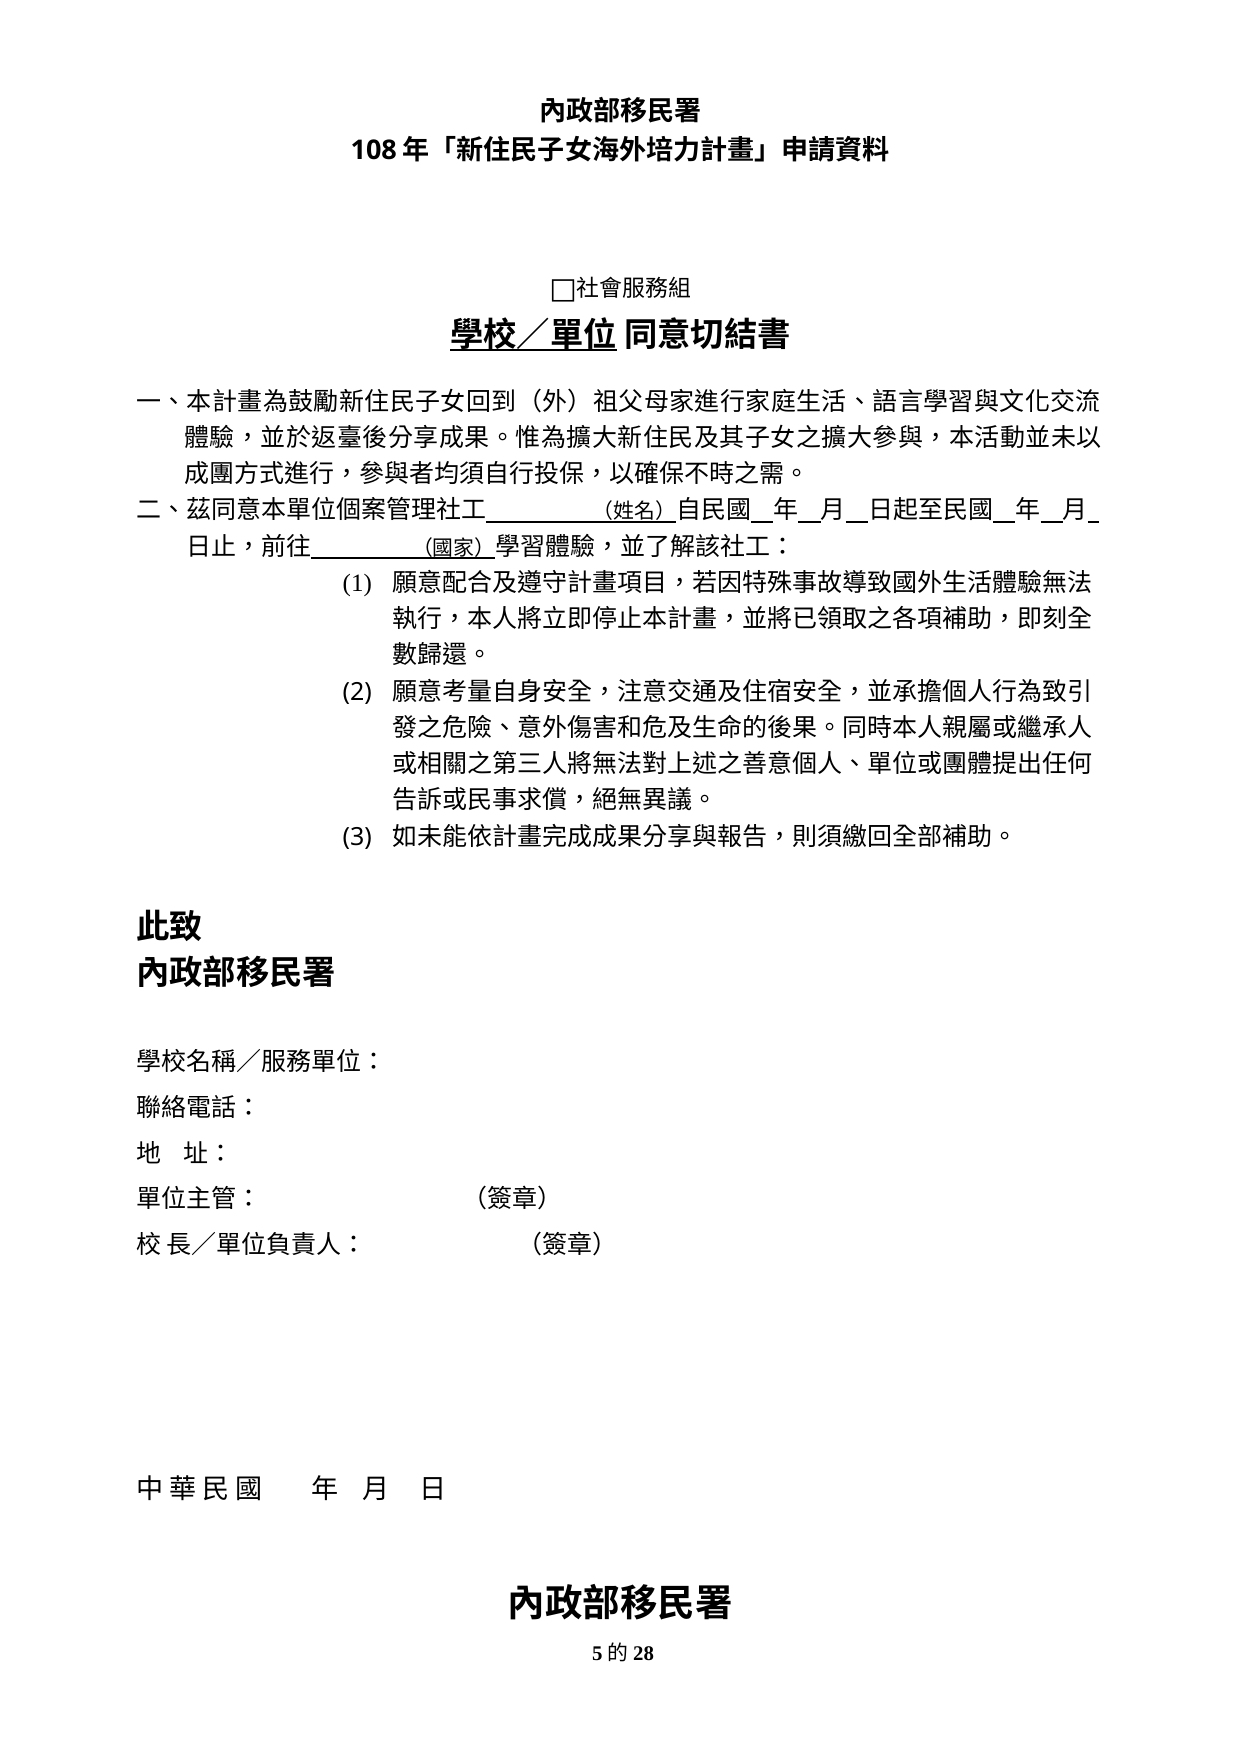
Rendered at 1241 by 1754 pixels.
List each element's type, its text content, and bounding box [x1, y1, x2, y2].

text □社會服務組 [136, 245, 1104, 308]
text 地 址： [136, 1125, 1104, 1171]
text 二、茲同意本單位個案管理社工 （姓名）自民國 年 月 日起至民國 年 月 日止，前往 （國家）學習體驗，並了解該社工： [136, 490, 1104, 562]
text 校 長／單位負責人： （簽章） [136, 1217, 1104, 1263]
text 單位主管： （簽章） [136, 1171, 1104, 1217]
text 內政部移民署 [136, 948, 1104, 994]
list 願意考量自身安全，注意交通及住宿安全，並承擔個人行為致引發之危險、意外傷害和危及生命的後果。同時本人親屬或繼承人或相關之第三人將無法對上述之善意個人、單位或團體提出任何告訴或民事求償，絕無異議。 [342, 671, 1104, 816]
text 中 華 民 國 年 月 日 [136, 1467, 1104, 1507]
list 願意配合及遵守計畫項目，若因特殊事故導致國外生活體驗無法執行，本人將立即停止本計畫，並將已領取之各項補助，即刻全數歸還。 [342, 562, 1104, 671]
text 學校／單位 同意切結書 [136, 308, 1104, 356]
text 學校名稱／服務單位： [136, 1034, 1104, 1079]
text 一、本計畫為鼓勵新住民子女回到（外）祖父母家進行家庭生活、語言學習與文化交流體驗，並於返臺後分享成果。惟為擴大新住民及其子女之擴大參與，本活動並未以成團方式進行，參與者均須自行投保，以確保不時之需。 [136, 381, 1104, 490]
text 內政部移民署 [136, 1558, 1104, 1620]
list 如未能依計畫完成成果分享與報告，則須繳回全部補助。 [342, 816, 1104, 852]
text 此致 [136, 900, 1104, 948]
text 聯絡電話： [136, 1079, 1104, 1125]
